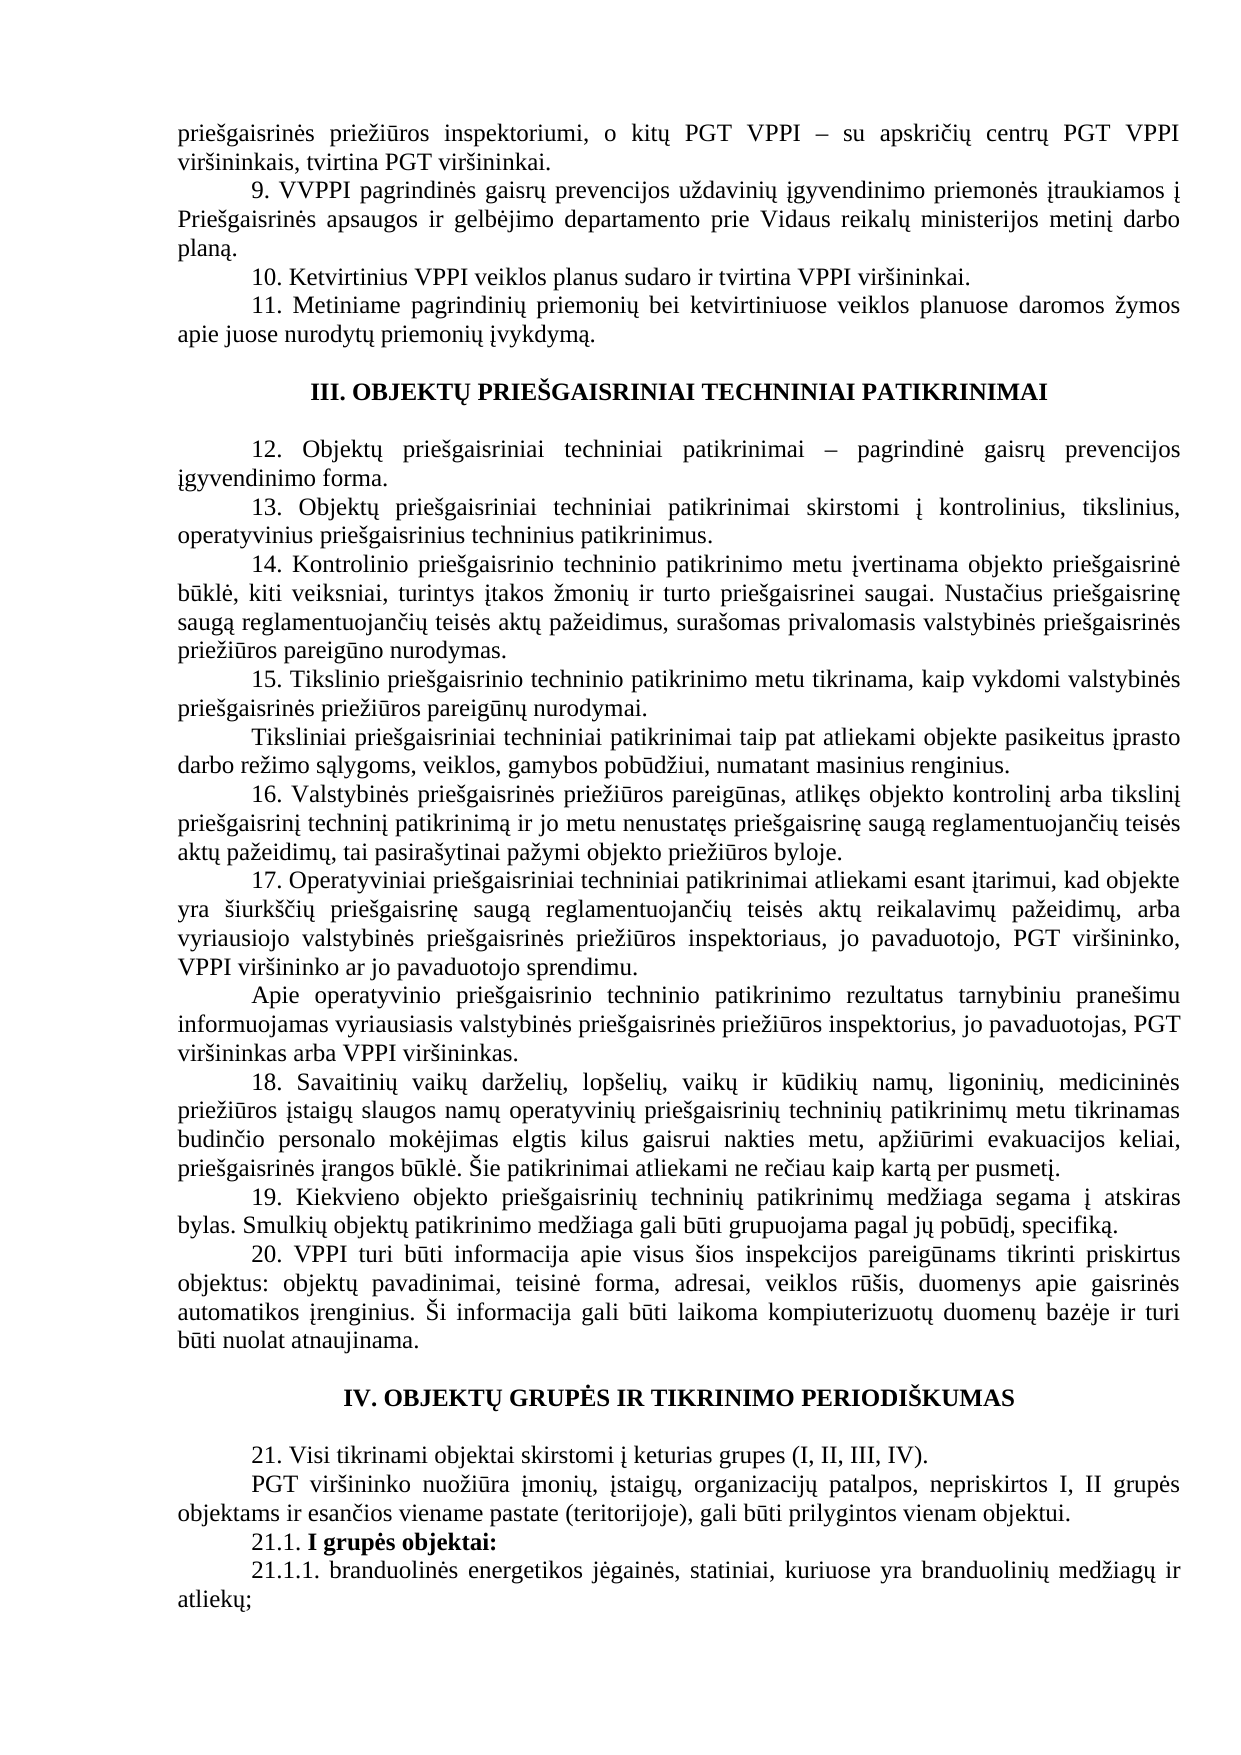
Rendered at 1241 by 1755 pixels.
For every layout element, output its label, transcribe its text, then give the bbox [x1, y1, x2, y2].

text IV. OBJEKTŲ GRUPĖS IR TIKRINIMO PERIODIŠKUMAS [177, 1383, 1181, 1412]
text 17. Operatyviniai priešgaisriniai techniniai patikrinimai atliekami esant įtarimui, kad objekte yra šiurkščių priešgaisrinę saugą reglamentuojančių teisės aktų reikalavimų pažeidimų, arba vyriausiojo valstybinės priešgaisrinės priežiūros inspektoriaus, jo pavaduotojo, PGT viršininko, VPPI viršininko ar jo pavaduotojo sprendimu. [177, 866, 1181, 981]
text 16. Valstybinės priešgaisrinės priežiūros pareigūnas, atlikęs objekto kontrolinį arba tikslinį priešgaisrinį techninį patikrinimą ir jo metu nenustatęs priešgaisrinę saugą reglamentuojančių teisės aktų pažeidimų, tai pasirašytinai pažymi objekto priežiūros byloje. [177, 779, 1181, 866]
text 9. VVPPI pagrindinės gaisrų prevencijos uždavinių įgyvendinimo priemonės įtraukiamos į Priešgaisrinės apsaugos ir gelbėjimo departamento prie Vidaus reikalų ministerijos metinį darbo planą. [177, 176, 1181, 262]
text 15. Tikslinio priešgaisrinio techninio patikrinimo metu tikrinama, kaip vykdomi valstybinės priešgaisrinės priežiūros pareigūnų nurodymai. [177, 664, 1181, 722]
text Apie operatyvinio priešgaisrinio techninio patikrinimo rezultatus tarnybiniu pranešimu informuojamas vyriausiasis valstybinės priešgaisrinės priežiūros inspektorius, jo pavaduotojas, PGT viršininkas arba VPPI viršininkas. [177, 981, 1181, 1067]
text 21. Visi tikrinami objektai skirstomi į keturias grupes (I, II, III, IV). [177, 1441, 1181, 1469]
text Tiksliniai priešgaisriniai techniniai patikrinimai taip pat atliekami objekte pasikeitus įprasto darbo režimo sąlygoms, veiklos, gamybos pobūdžiui, numatant masinius renginius. [177, 722, 1181, 779]
text PGT viršininko nuožiūra įmonių, įstaigų, organizacijų patalpos, nepriskirtos I, II grupės objektams ir esančios viename pastate (teritorijoje), gali būti prilygintos vienam objektui. [177, 1469, 1181, 1527]
text 14. Kontrolinio priešgaisrinio techninio patikrinimo metu įvertinama objekto priešgaisrinė būklė, kiti veiksniai, turintys įtakos žmonių ir turto priešgaisrinei saugai. Nustačius priešgaisrinę saugą reglamentuojančių teisės aktų pažeidimus, surašomas privalomasis valstybinės priešgaisrinės priežiūros pareigūno nurodymas. [177, 549, 1181, 664]
text 10. Ketvirtinius VPPI veiklos planus sudaro ir tvirtina VPPI viršininkai. [177, 262, 1181, 291]
text III. OBJEKTŲ PRIEŠGAISRINIAI TECHNINIAI PATIKRINIMAI [177, 377, 1181, 406]
text 21.1. I grupės objektai: [177, 1527, 1181, 1556]
text 12. Objektų priešgaisriniai techniniai patikrinimai – pagrindinė gaisrų prevencijos įgyvendinimo forma. [177, 434, 1181, 492]
text 21.1.1. branduolinės energetikos jėgainės, statiniai, kuriuose yra branduolinių medžiagų ir atliekų; [177, 1556, 1181, 1613]
text priešgaisrinės priežiūros inspektoriumi, o kitų PGT VPPI – su apskričių centrų PGT VPPI viršininkais, tvirtina PGT viršininkai. [177, 118, 1181, 176]
text 18. Savaitinių vaikų darželių, lopšelių, vaikų ir kūdikių namų, ligoninių, medicininės priežiūros įstaigų slaugos namų operatyvinių priešgaisrinių techninių patikrinimų metu tikrinamas budinčio personalo mokėjimas elgtis kilus gaisrui nakties metu, apžiūrimi evakuacijos keliai, priešgaisrinės įrangos būklė. Šie patikrinimai atliekami ne rečiau kaip kartą per pusmetį. [177, 1067, 1181, 1182]
text 13. Objektų priešgaisriniai techniniai patikrinimai skirstomi į kontrolinius, tikslinius, operatyvinius priešgaisrinius techninius patikrinimus. [177, 492, 1181, 549]
text 11. Metiniame pagrindinių priemonių bei ketvirtiniuose veiklos planuose daromos žymos apie juose nurodytų priemonių įvykdymą. [177, 291, 1181, 348]
text 20. VPPI turi būti informacija apie visus šios inspekcijos pareigūnams tikrinti priskirtus objektus: objektų pavadinimai, teisinė forma, adresai, veiklos rūšis, duomenys apie gaisrinės automatikos įrenginius. Ši informacija gali būti laikoma kompiuterizuotų duomenų bazėje ir turi būti nuolat atnaujinama. [177, 1239, 1181, 1354]
text 19. Kiekvieno objekto priešgaisrinių techninių patikrinimų medžiaga segama į atskiras bylas. Smulkių objektų patikrinimo medžiaga gali būti grupuojama pagal jų pobūdį, specifiką. [177, 1182, 1181, 1239]
